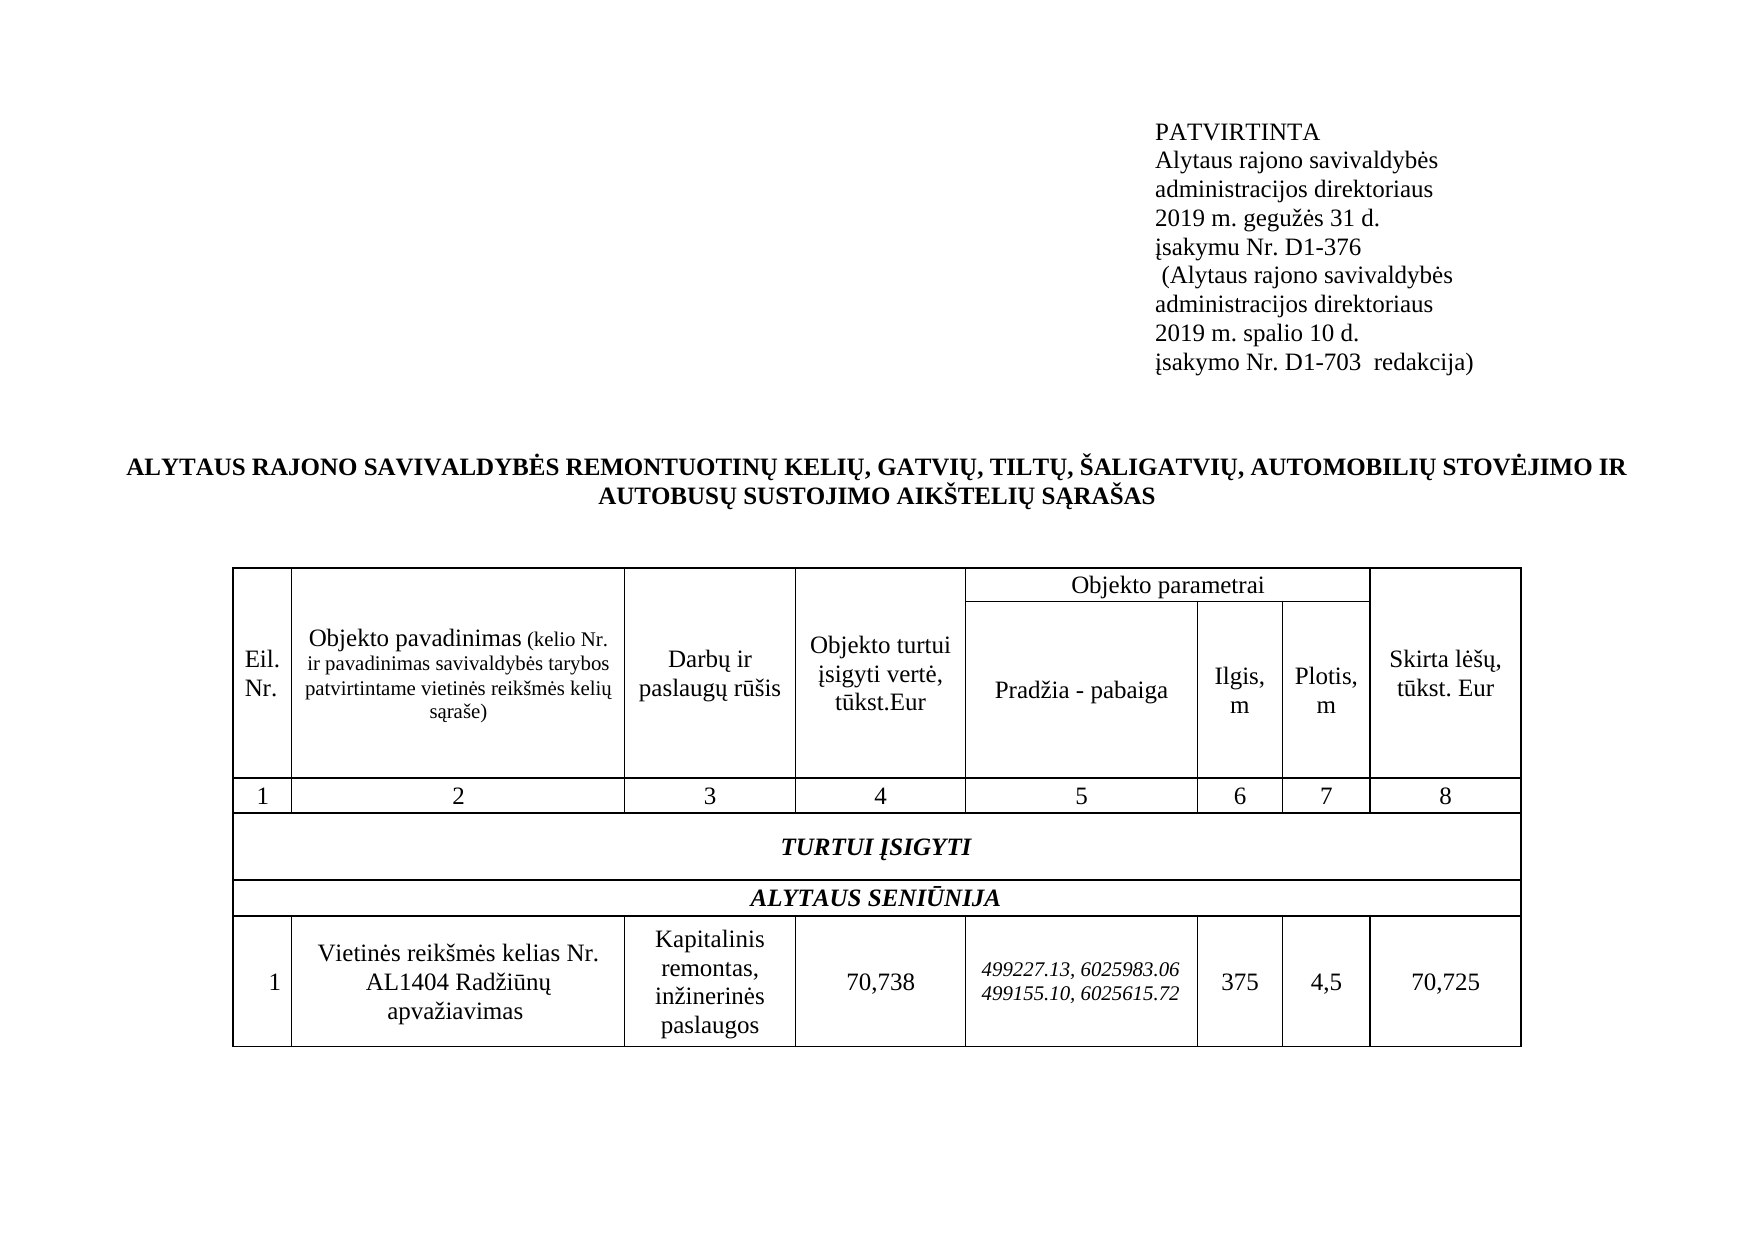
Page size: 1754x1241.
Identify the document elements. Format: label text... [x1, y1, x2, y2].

table_cell 375 [1198, 917, 1282, 1046]
table_header Objekto pavadinimas (kelio Nr. ir pavadinimas savivaldybės tarybos patvirtintame vietinės reikšmės kelių sąraše) [292, 569, 624, 777]
table_cell Pradžia - pabaiga [966, 602, 1197, 777]
table_header Eil. Nr. [234, 569, 291, 777]
table_cell 7 [1283, 779, 1369, 812]
table_cell 70,738 [796, 917, 965, 1046]
text administracijos direktoriaus [1020, 174, 1679, 203]
text PATVIRTINTA [1020, 117, 1679, 145]
table_cell 3 [625, 779, 795, 812]
text (Alytaus rajono savivaldybės [1020, 260, 1679, 289]
table_cell 4 [796, 779, 965, 812]
table_cell 5 [966, 779, 1197, 812]
text 2019 m. gegužės 31 d. [1020, 203, 1679, 232]
table_cell 8 [1371, 779, 1520, 812]
table_cell ALYTAUS SENIŪNIJA [234, 881, 1520, 915]
table_cell 499227.13, 6025983.06 499155.10, 6025615.72 [966, 917, 1197, 1046]
table_cell 1 [234, 917, 291, 1046]
table_cell Vietinės reikšmės kelias Nr. AL1404 Radžiūnų apvažiavimas [292, 917, 624, 1046]
table_cell Plotis, m [1283, 602, 1369, 777]
table_cell Ilgis, m [1198, 602, 1282, 777]
table_cell 2 [292, 779, 624, 812]
text Alytaus rajono savivaldybės [1020, 145, 1679, 174]
text įsakymo Nr. D1-703 redakcija) [1155, 347, 1679, 375]
table_cell 4,5 [1283, 917, 1369, 1046]
table_header Darbų ir paslaugų rūšis [625, 569, 795, 777]
table_header Objekto parametrai [966, 569, 1369, 601]
table_cell 1 [234, 779, 291, 812]
table_cell 70,725 [1371, 917, 1520, 1046]
table_header Skirta lėšų, tūkst. Eur [1371, 569, 1520, 777]
table_cell TURTUI ĮSIGYTI [234, 814, 1520, 879]
text administracijos direktoriaus [1020, 289, 1679, 318]
text 2019 m. spalio 10 d. [1020, 318, 1679, 347]
table_cell 6 [1198, 779, 1282, 812]
text įsakymu Nr. D1-376 [1155, 232, 1679, 260]
table_cell Kapitalinis remontas, inžinerinės paslaugos [625, 917, 795, 1046]
table_header Objekto turtui įsigyti vertė, tūkst.Eur [796, 569, 965, 777]
text ALYTAUS RAJONO SAVIVALDYBĖS REMONTUOTINŲ KELIŲ, GATVIŲ, TILTŲ, ŠALIGATVIŲ, AUTOMOBILIŲ STOVĖJIMO IR AUTOBUSŲ SUSTOJIMO AIKŠTELIŲ SĄRAŠAS [75, 452, 1679, 509]
